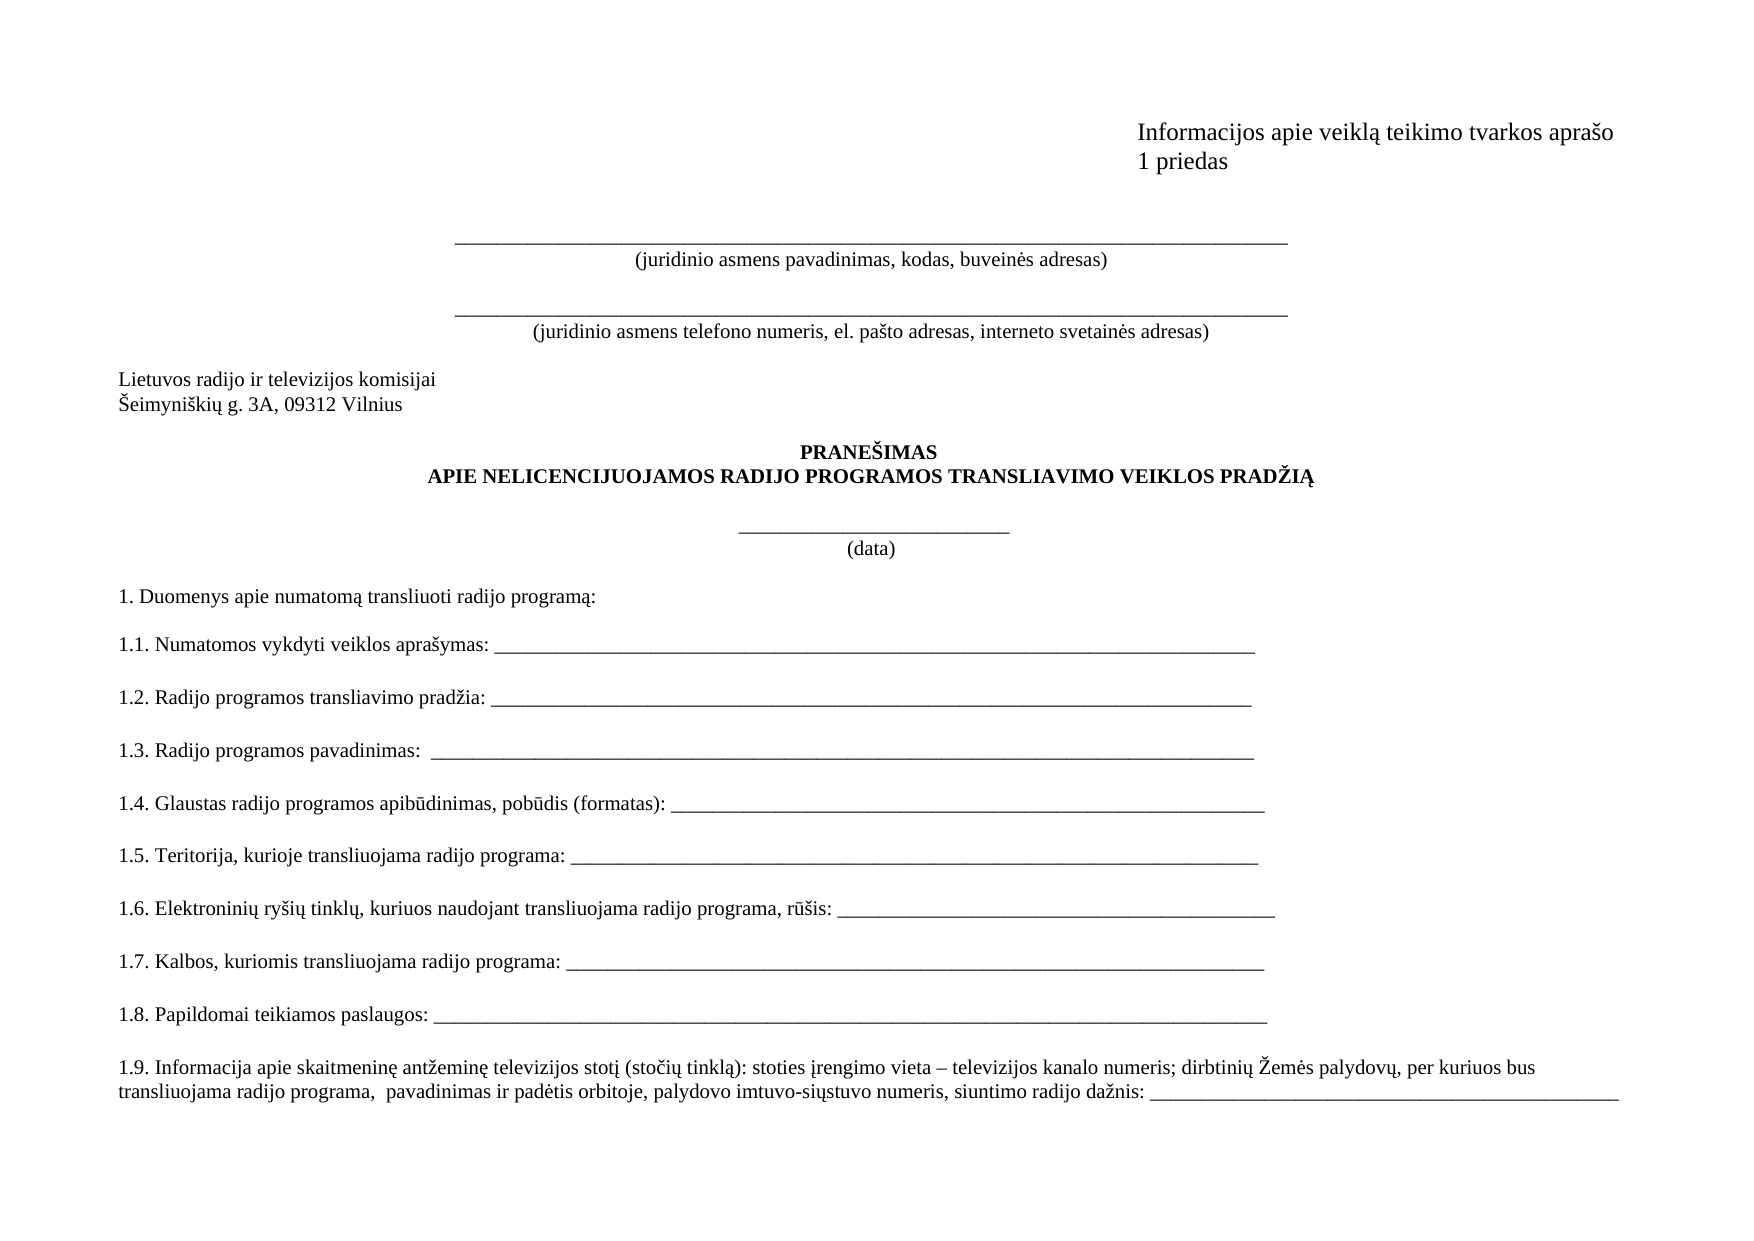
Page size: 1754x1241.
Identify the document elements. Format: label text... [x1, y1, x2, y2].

text 1.3. Radijo programos pavadinimas: _______________________________________________________________________________ [118, 738, 1624, 762]
text 1.8. Papildomai teikiamos paslaugos: ________________________________________________________________________________ [118, 1002, 1624, 1026]
text Informacijos apie veiklą teikimo tvarkos aprašo 1 priedas [1137, 117, 1624, 175]
text 1.1. Numatomos vykdyti veiklos aprašymas: _________________________________________________________________________ [118, 632, 1624, 656]
text (juridinio asmens telefono numeris, el. pašto adresas, interneto svetainės adresas) [118, 319, 1624, 343]
text 1.6. Elektroninių ryšių tinklų, kuriuos naudojant transliuojama radijo programa, rūšis: __________________________________________ [118, 896, 1624, 920]
text 1.4. Glaustas radijo programos apibūdinimas, pobūdis (formatas): _________________________________________________________ [118, 791, 1624, 814]
text Šeimyniškių g. 3A, 09312 Vilnius [118, 391, 1624, 416]
text 1. Duomenys apie numatomą transliuoti radijo programą: [118, 584, 1624, 608]
text apie nelicencijuojamos radijo programOS transliavimo veiklos pradžią [118, 464, 1624, 488]
text 1.2. Radijo programos transliavimo pradžia: _________________________________________________________________________ [118, 685, 1624, 709]
text Lietuvos radijo ir televizijos komisijai [118, 367, 1624, 391]
text ________________________________________________________________________________ [118, 223, 1624, 247]
text ________________________________________________________________________________ [118, 295, 1624, 319]
text (juridinio asmens pavadinimas, kodas, buveinės adresas) [118, 247, 1624, 271]
text 1.5. Teritorija, kurioje transliuojama radijo programa: __________________________________________________________________ [118, 843, 1624, 867]
text (data) [118, 536, 1624, 560]
text 1.7. Kalbos, kuriomis transliuojama radijo programa: ___________________________________________________________________ [118, 949, 1624, 973]
text __________________________ [118, 512, 1624, 536]
text PRANEŠIMAS [118, 439, 1624, 464]
text 1.9. Informacija apie skaitmeninę antžeminę televizijos stotį (stočių tinklą): stoties įrengimo vieta – televizijos kanalo numeris; dirbtinių Žemės palydovų, per kuriuos bus transliuojama radijo programa, pavadinimas ir padėtis orbitoje, palydovo imtuvo-siųstuvo numeris, siuntimo radijo dažnis: _____________________________________________ [118, 1054, 1624, 1103]
